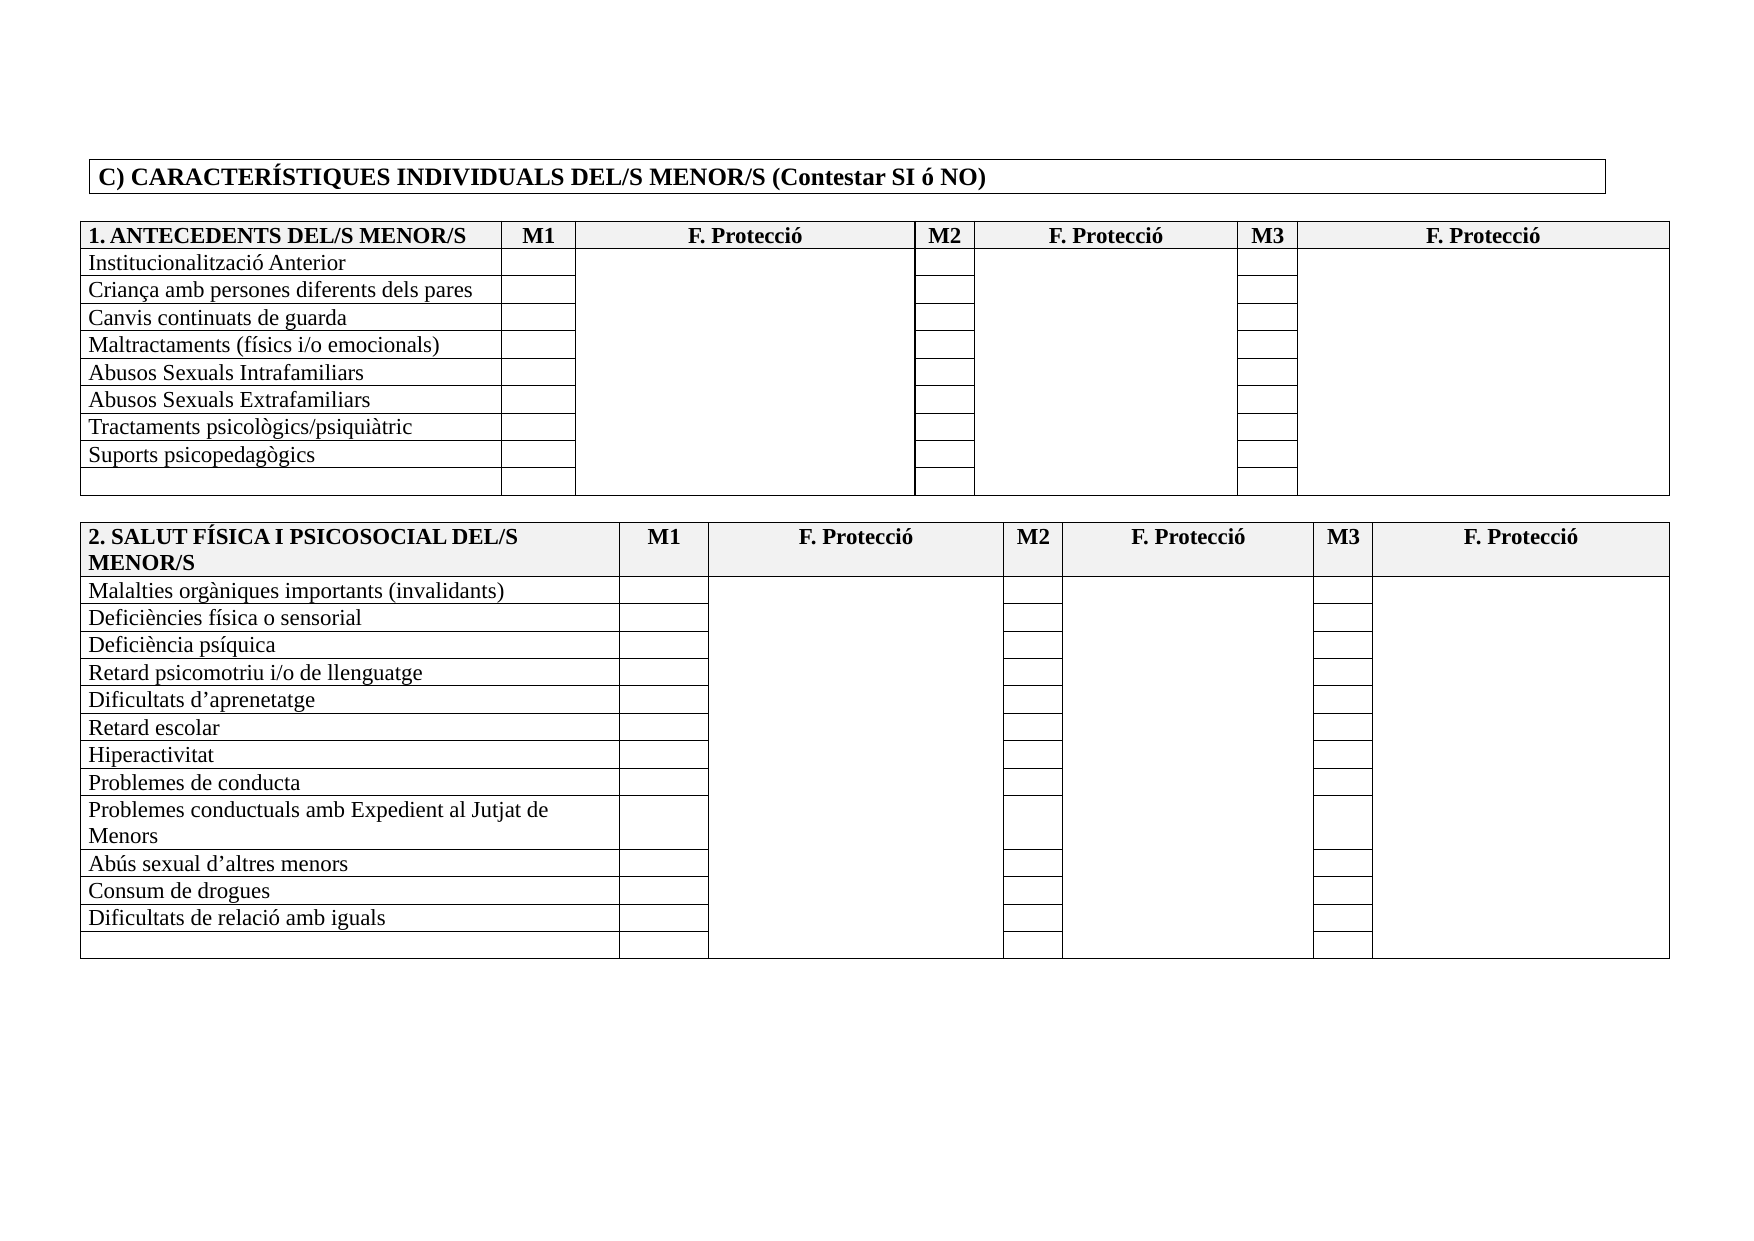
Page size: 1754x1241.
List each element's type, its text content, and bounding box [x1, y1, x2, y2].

table_cell [1004, 741, 1062, 767]
table_cell [1004, 769, 1062, 795]
table_cell [1238, 249, 1297, 275]
table_header M2 [916, 222, 974, 248]
text C) CARACTERÍSTIQUES INDIVIDUALS DEL/S MENOR/S (Contestar SI ó NO) [90, 160, 1605, 193]
table_cell Deficiència psíquica [81, 632, 619, 658]
table_cell [620, 932, 708, 958]
table_cell [502, 304, 575, 330]
table_cell [1238, 331, 1297, 358]
table_cell [1314, 905, 1372, 931]
table_cell [709, 577, 1003, 958]
table_cell [620, 905, 708, 931]
table_cell [916, 386, 974, 412]
table_cell [1314, 577, 1372, 603]
table_cell [1238, 359, 1297, 385]
table_header F. Protecció [975, 222, 1237, 248]
table_cell Dificultats de relació amb iguals [81, 905, 619, 931]
table_cell [81, 932, 619, 958]
table_cell [916, 441, 974, 467]
table_cell Hiperactivitat [81, 741, 619, 767]
table_cell [620, 769, 708, 795]
table_cell [620, 741, 708, 767]
table_cell [916, 468, 974, 494]
table_cell [620, 686, 708, 713]
table_header M2 [1004, 523, 1062, 576]
table_header 2. SALUT FÍSICA I PSICOSOCIAL DEL/S MENOR/S [81, 523, 619, 576]
table_cell [1004, 905, 1062, 931]
table_cell Abusos Sexuals Extrafamiliars [81, 386, 501, 412]
table_cell [1238, 276, 1297, 303]
table_cell [1314, 850, 1372, 876]
table_cell [1238, 441, 1297, 467]
table_cell Institucionalització Anterior [81, 249, 501, 275]
table_cell [1004, 850, 1062, 876]
table_cell [1314, 932, 1372, 958]
table_header 1. ANTECEDENTS DEL/S MENOR/S [81, 222, 501, 248]
table_cell [1004, 932, 1062, 958]
table_cell [1238, 386, 1297, 412]
table_cell [916, 331, 974, 358]
table_cell Canvis continuats de guarda [81, 304, 501, 330]
table_cell Maltractaments (físics i/o emocionals) [81, 331, 501, 358]
table_cell [1238, 304, 1297, 330]
table_cell [502, 249, 575, 275]
table_cell [1298, 249, 1669, 494]
table_cell [1314, 769, 1372, 795]
table_cell [1004, 877, 1062, 903]
table_cell [620, 632, 708, 658]
table_cell [1004, 686, 1062, 713]
table_cell Retard escolar [81, 714, 619, 740]
table_cell [1314, 741, 1372, 767]
table_cell [1238, 414, 1297, 440]
table_cell Criança amb persones diferents dels pares [81, 276, 501, 303]
table_cell [916, 276, 974, 303]
table_cell [81, 468, 501, 494]
table_header F. Protecció [576, 222, 914, 248]
table_cell Problemes conductuals amb Expedient al Jutjat de Menors [81, 796, 619, 849]
table_cell [502, 359, 575, 385]
table_cell [1314, 659, 1372, 685]
table_cell Deficiències física o sensorial [81, 604, 619, 631]
table_cell [620, 604, 708, 631]
table_header F. Protecció [709, 523, 1003, 576]
table_cell [620, 659, 708, 685]
table_cell [502, 414, 575, 440]
table_cell Suports psicopedagògics [81, 441, 501, 467]
table_cell [975, 249, 1237, 494]
table_cell [1004, 604, 1062, 631]
table_header M1 [620, 523, 708, 576]
table_header M3 [1314, 523, 1372, 576]
table_cell [502, 441, 575, 467]
table_cell [1373, 577, 1669, 958]
table_cell [1238, 468, 1297, 494]
table_cell Abús sexual d’altres menors [81, 850, 619, 876]
table_cell [502, 276, 575, 303]
table_cell [620, 877, 708, 903]
table_cell [1314, 796, 1372, 849]
table_cell [1004, 796, 1062, 849]
table_cell [502, 468, 575, 494]
table_header F. Protecció [1063, 523, 1313, 576]
table_cell [1004, 659, 1062, 685]
table_cell [502, 386, 575, 412]
table_cell Problemes de conducta [81, 769, 619, 795]
table_cell Dificultats d’aprenetatge [81, 686, 619, 713]
table_header M3 [1238, 222, 1297, 248]
table_header F. Protecció [1298, 222, 1669, 248]
table_cell Abusos Sexuals Intrafamiliars [81, 359, 501, 385]
table_cell [1314, 877, 1372, 903]
table_header F. Protecció [1373, 523, 1669, 576]
table_cell [1314, 604, 1372, 631]
table_cell Tractaments psicològics/psiquiàtric [81, 414, 501, 440]
table_cell [916, 249, 974, 275]
table_cell [916, 414, 974, 440]
table_cell [1004, 632, 1062, 658]
table_cell Consum de drogues [81, 877, 619, 903]
table_cell [620, 850, 708, 876]
table_cell Retard psicomotriu i/o de llenguatge [81, 659, 619, 685]
table_cell [916, 304, 974, 330]
table_cell [1063, 577, 1313, 958]
table_cell [576, 249, 914, 494]
table_cell [916, 359, 974, 385]
table_cell [1314, 714, 1372, 740]
table_cell [1314, 686, 1372, 713]
table_cell [1314, 632, 1372, 658]
table_cell [502, 331, 575, 358]
table_cell Malalties orgàniques importants (invalidants) [81, 577, 619, 603]
table_cell [620, 577, 708, 603]
table_cell [620, 714, 708, 740]
table_cell [620, 796, 708, 849]
table_cell [1004, 714, 1062, 740]
table_header M1 [502, 222, 575, 248]
table_cell [1004, 577, 1062, 603]
